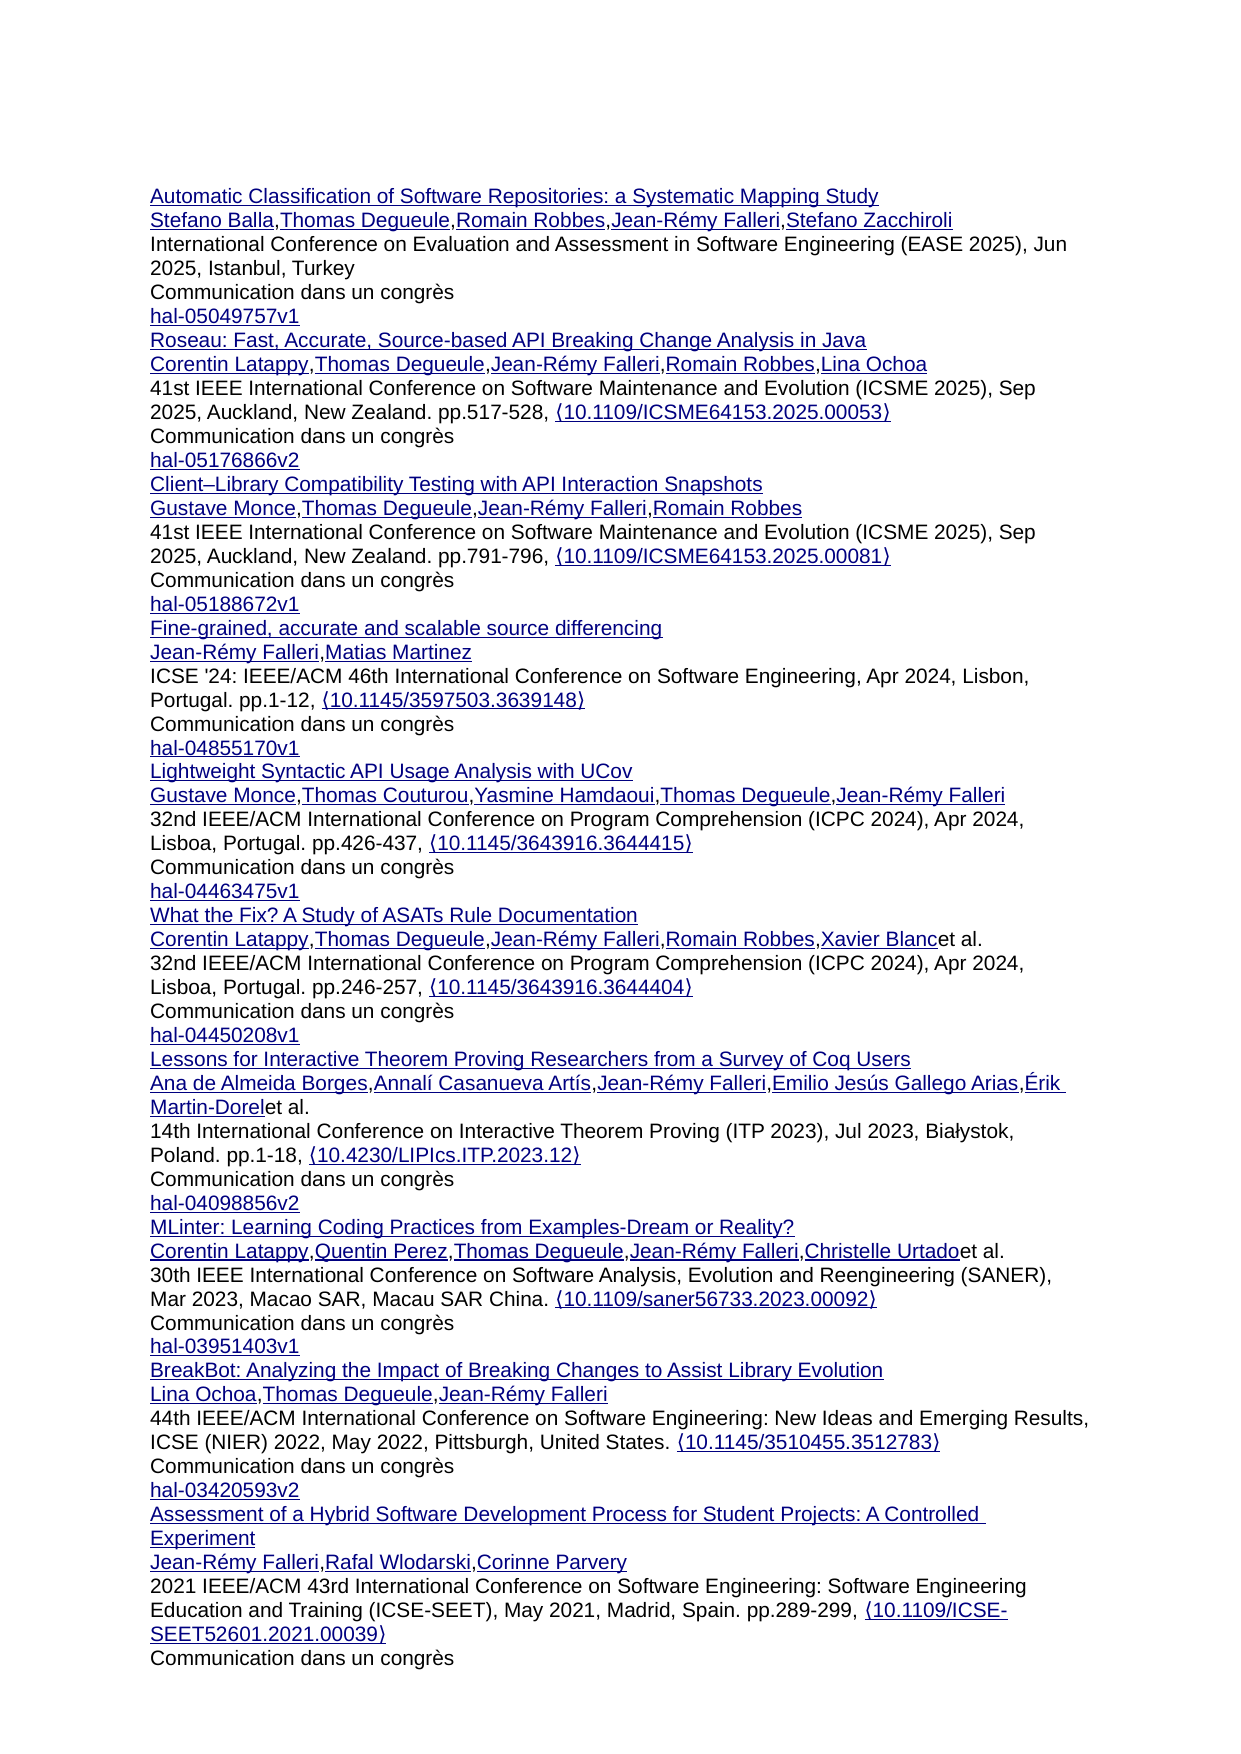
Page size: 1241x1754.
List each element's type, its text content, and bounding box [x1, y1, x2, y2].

table_cell Lightweight Syntactic API Usage Analysis with UCov Gustave Monce,Thomas Couturou,Yasmine Hamdaoui,Thomas Degueule,Jean-Rémy Falleri 32nd IEEE/ACM International Conference on Program Comprehension (ICPC 2024), Apr 2024, Lisboa, Portugal. pp.426-437, ⟨10.1145/3643916.3644415⟩ Communication dans un congrès hal-04463475v1 [150, 759, 1090, 903]
table_cell Lessons for Interactive Theorem Proving Researchers from a Survey of Coq Users Ana de Almeida Borges,Annalí Casanueva Artís,Jean-Rémy Falleri,Emilio Jesús Gallego Arias,Érik Martin-Dorelet al. 14th International Conference on Interactive Theorem Proving (ITP 2023), Jul 2023, Białystok, Poland. pp.1-18, ⟨10.4230/LIPIcs.ITP.2023.12⟩ Communication dans un congrès hal-04098856v2 [150, 1047, 1090, 1214]
table_cell What the Fix? A Study of ASATs Rule Documentation Corentin Latappy,Thomas Degueule,Jean-Rémy Falleri,Romain Robbes,Xavier Blancet al. 32nd IEEE/ACM International Conference on Program Comprehension (ICPC 2024), Apr 2024, Lisboa, Portugal. pp.246-257, ⟨10.1145/3643916.3644404⟩ Communication dans un congrès hal-04450208v1 [150, 903, 1090, 1047]
table_cell Client–Library Compatibility Testing with API Interaction Snapshots Gustave Monce,Thomas Degueule,Jean-Rémy Falleri,Romain Robbes 41st IEEE International Conference on Software Maintenance and Evolution (ICSME 2025), Sep 2025, Auckland, New Zealand. pp.791-796, ⟨10.1109/ICSME64153.2025.00081⟩ Communication dans un congrès hal-05188672v1 [150, 472, 1090, 616]
table_cell Roseau: Fast, Accurate, Source-based API Breaking Change Analysis in Java Corentin Latappy,Thomas Degueule,Jean-Rémy Falleri,Romain Robbes,Lina Ochoa 41st IEEE International Conference on Software Maintenance and Evolution (ICSME 2025), Sep 2025, Auckland, New Zealand. pp.517-528, ⟨10.1109/ICSME64153.2025.00053⟩ Communication dans un congrès hal-05176866v2 [150, 328, 1090, 472]
table_cell Fine-grained, accurate and scalable source differencing Jean-Rémy Falleri,Matias Martinez ICSE '24: IEEE/ACM 46th International Conference on Software Engineering, Apr 2024, Lisbon, Portugal. pp.1-12, ⟨10.1145/3597503.3639148⟩ Communication dans un congrès hal-04855170v1 [150, 616, 1090, 759]
table_cell BreakBot: Analyzing the Impact of Breaking Changes to Assist Library Evolution Lina Ochoa,Thomas Degueule,Jean-Rémy Falleri 44th IEEE/ACM International Conference on Software Engineering: New Ideas and Emerging Results, ICSE (NIER) 2022, May 2022, Pittsburgh, United States. ⟨10.1145/3510455.3512783⟩ Communication dans un congrès hal-03420593v2 [150, 1358, 1090, 1502]
table_header Automatic Classification of Software Repositories: a Systematic Mapping Study Stefano Balla,Thomas Degueule,Romain Robbes,Jean-Rémy Falleri,Stefano Zacchiroli International Conference on Evaluation and Assessment in Software Engineering (EASE 2025), Jun 2025, Istanbul, Turkey Communication dans un congrès hal-05049757v1 [150, 184, 1090, 328]
table_cell MLinter: Learning Coding Practices from Examples-Dream or Reality? Corentin Latappy,Quentin Perez,Thomas Degueule,Jean-Rémy Falleri,Christelle Urtadoet al. 30th IEEE International Conference on Software Analysis, Evolution and Reengineering (SANER), Mar 2023, Macao SAR, Macau SAR China. ⟨10.1109/saner56733.2023.00092⟩ Communication dans un congrès hal-03951403v1 [150, 1215, 1090, 1358]
table_cell Assessment of a Hybrid Software Development Process for Student Projects: A Controlled Experiment Jean-Rémy Falleri,Rafal Wlodarski,Corinne Parvery 2021 IEEE/ACM 43rd International Conference on Software Engineering: Software Engineering Education and Training (ICSE-SEET), May 2021, Madrid, Spain. pp.289-299, ⟨10.1109/ICSE-SEET52601.2021.00039⟩ Communication dans un congrès [150, 1502, 1090, 1670]
